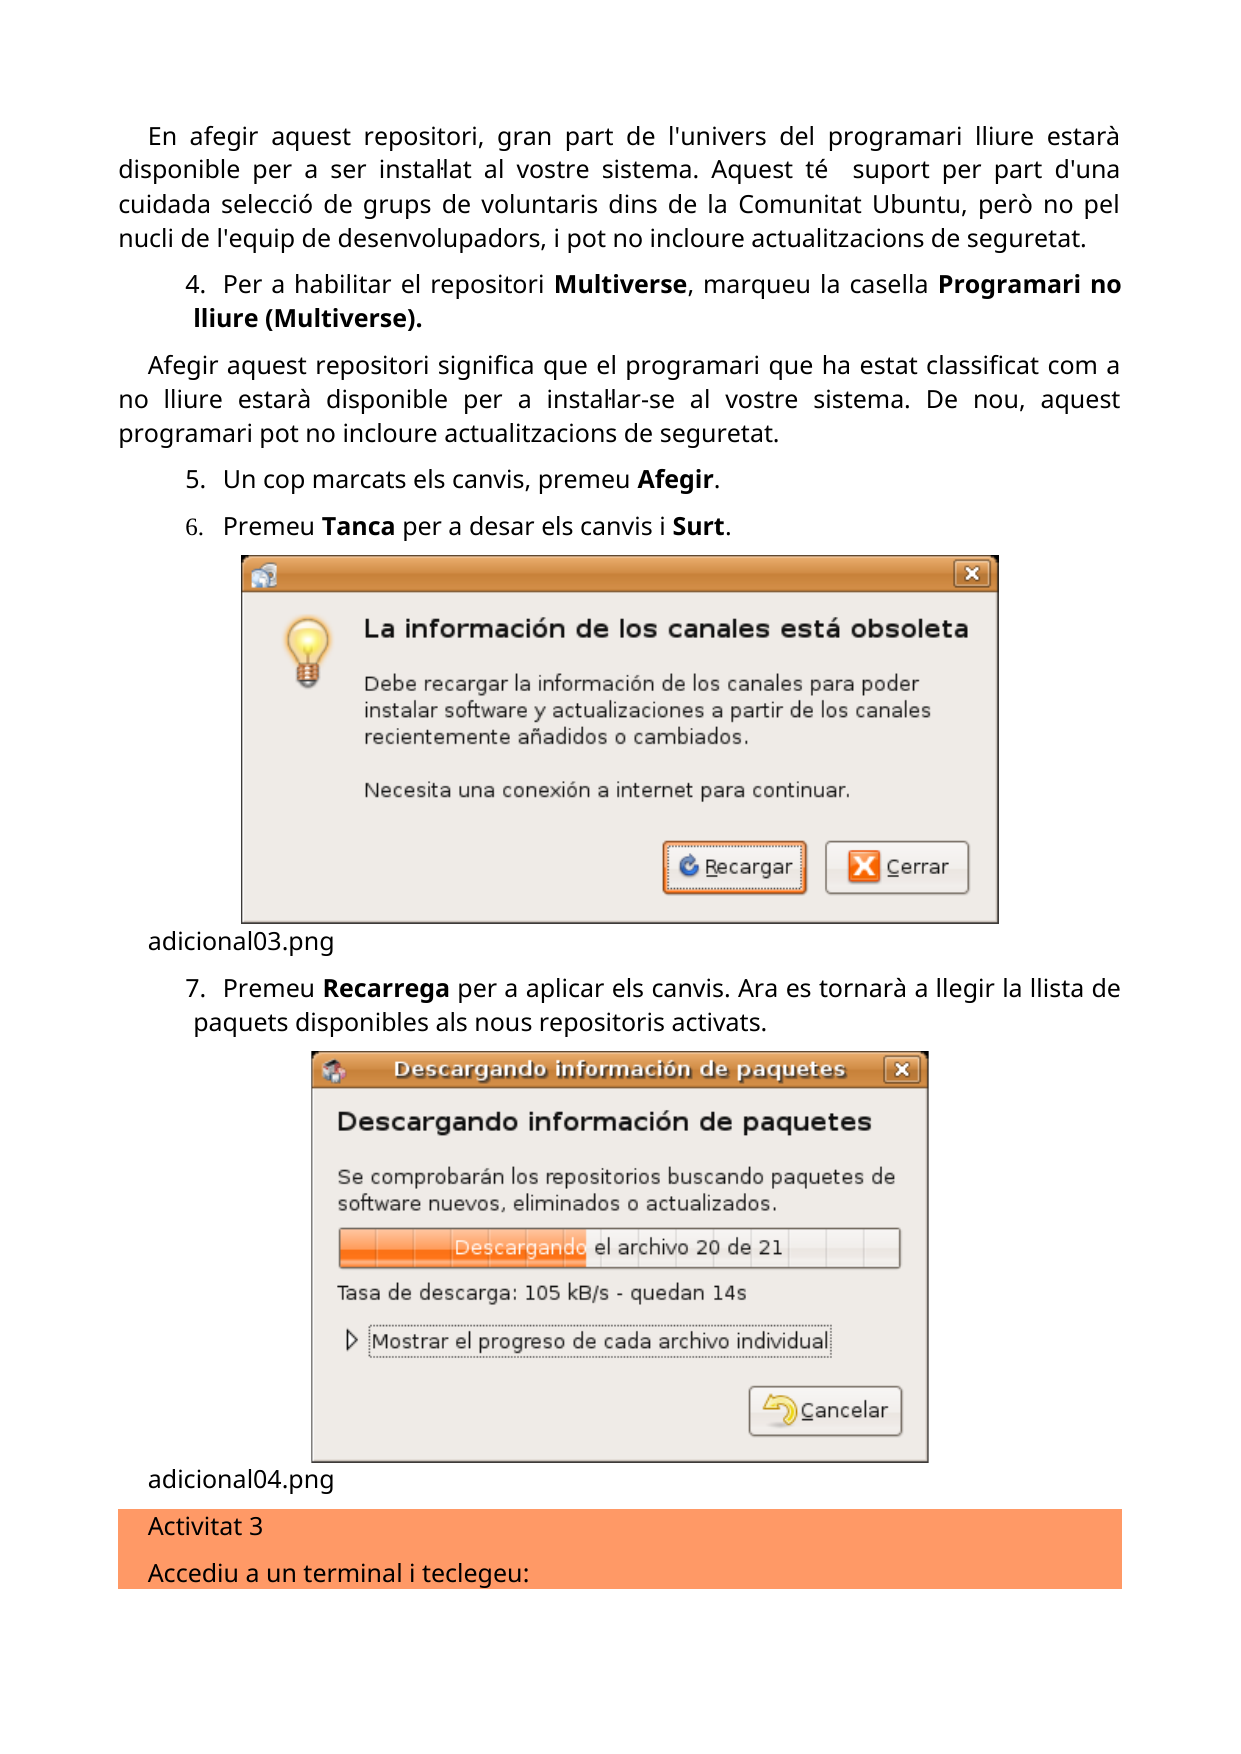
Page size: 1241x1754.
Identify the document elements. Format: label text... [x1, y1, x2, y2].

picture [311, 1051, 929, 1463]
picture [241, 555, 999, 924]
text Accediu a un terminal i teclegeu: [118, 1555, 1122, 1589]
text adicional03.png [118, 602, 1122, 958]
list Premeu Recarrega per a aplicar els canvis. Ara es tornarà a llegir la llista de paquets disponibles als nous repositoris activats. [156, 971, 1122, 1039]
list Per a habilitar el repositori Multiverse, marqueu la casella Programari no lliure (Multiverse). [156, 267, 1122, 335]
text adicional04.png [118, 1098, 1122, 1496]
list Un cop marcats els canvis, premeu Afegir. [156, 462, 1122, 496]
text Afegir aquest repositori significa que el programari que ha estat classificat com a no lliure estarà disponible per a instal·lar-se al vostre sistema. De nou, aquest programari pot no incloure actualitzacions de seguretat. [118, 347, 1122, 450]
text En afegir aquest repositori, gran part de l'univers del programari lliure estarà disponible per a ser instal·lat al vostre sistema. Aquest té suport per part d'una cuidada selecció de grups de voluntaris dins de la Comunitat Ubuntu, però no pel nucli de l'equip de desenvolupadors, i pot no incloure actualitzacions de seguretat. [118, 118, 1122, 254]
list Premeu Tanca per a desar els canvis i Surt. [156, 509, 1122, 543]
text Activitat 3 [118, 1509, 1122, 1543]
